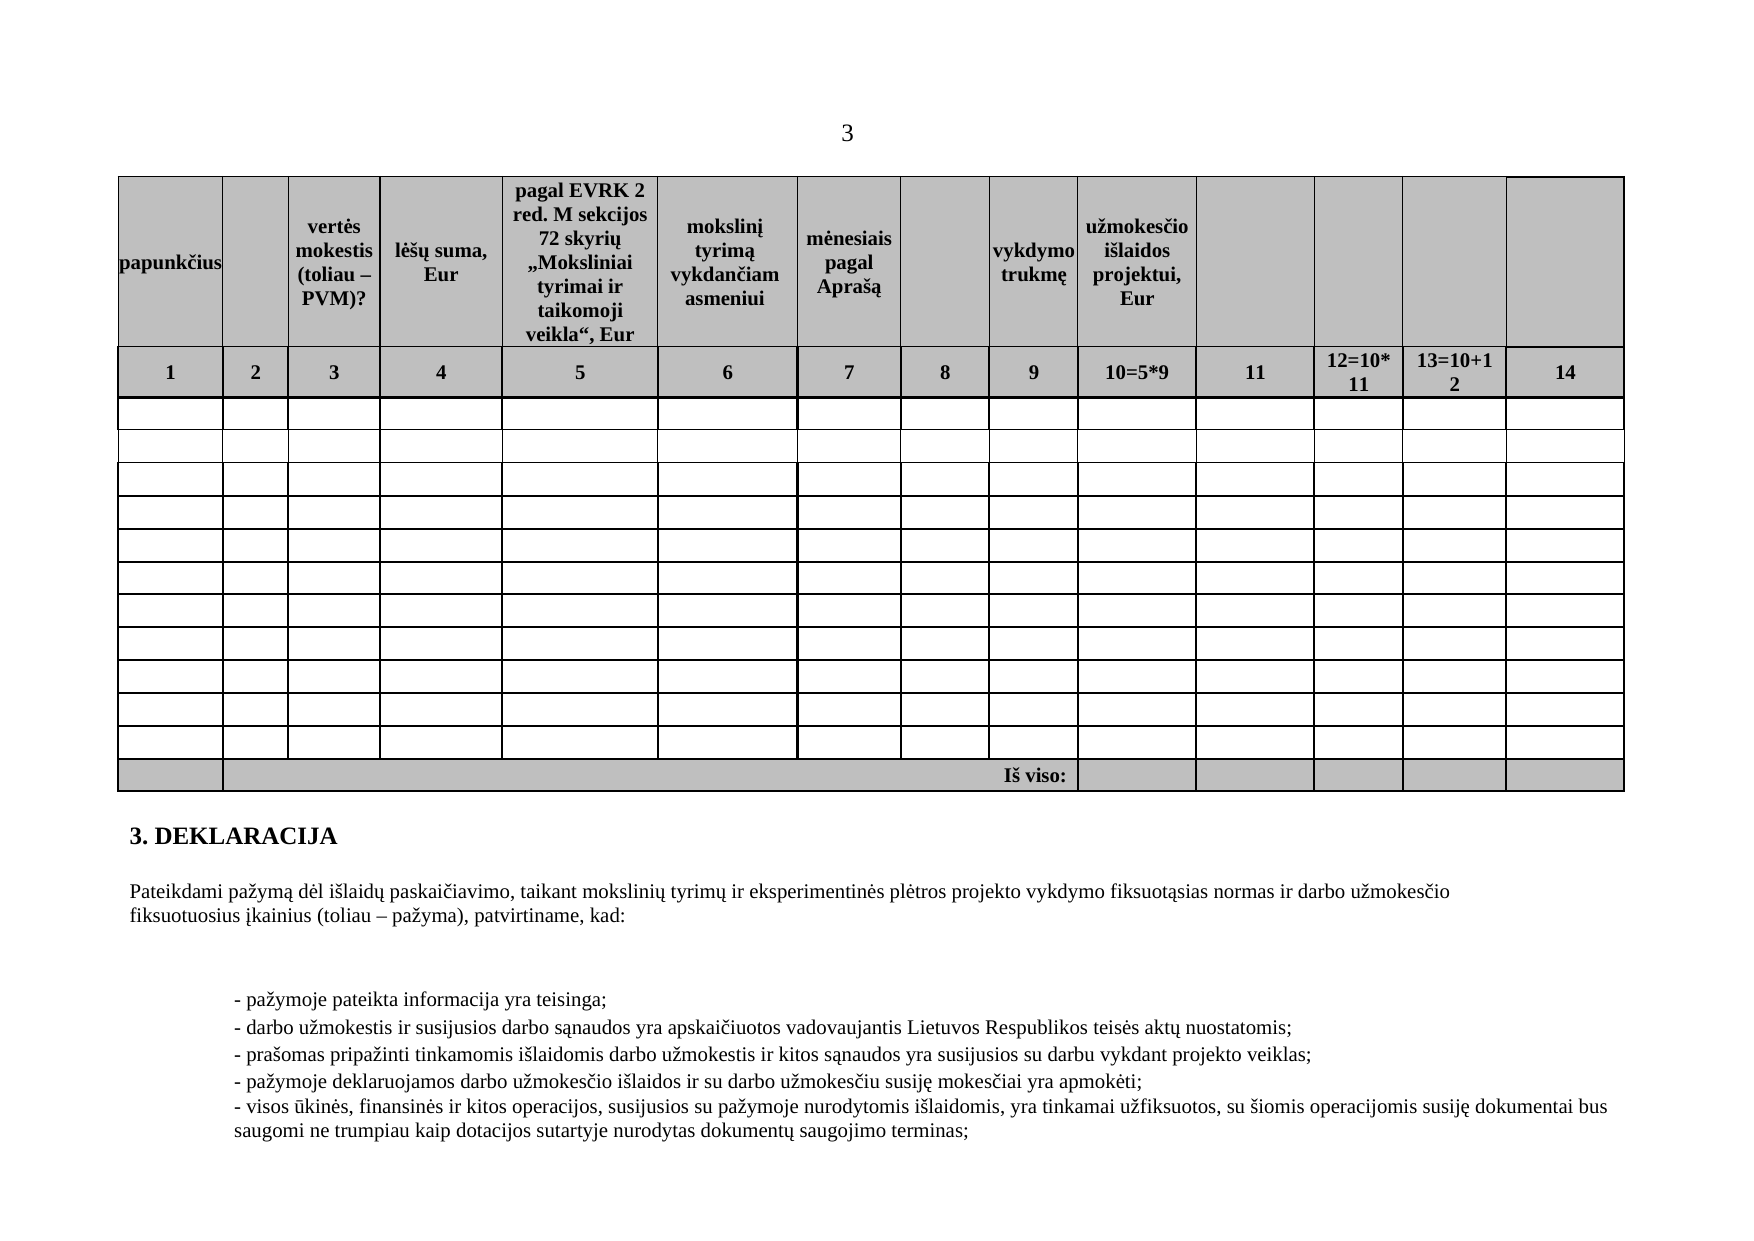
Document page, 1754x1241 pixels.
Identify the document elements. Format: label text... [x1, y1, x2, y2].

table_cell [799, 399, 900, 429]
table_cell vertės mokestis (toliau –PVM)? [289, 177, 379, 346]
table_cell [990, 694, 1077, 724]
table_cell [381, 727, 501, 757]
table_cell [381, 595, 501, 626]
table_cell [381, 694, 501, 724]
table_cell [1664, 561, 1754, 593]
table_cell [1625, 626, 1646, 659]
table_cell [1664, 593, 1754, 626]
table_cell [1646, 626, 1664, 659]
table_cell [1404, 530, 1505, 561]
table_cell [1079, 463, 1195, 495]
table_cell [1197, 177, 1314, 346]
table_cell [1646, 1094, 1664, 1142]
table_cell [1507, 178, 1623, 346]
table_cell [1197, 530, 1313, 561]
table_cell [799, 727, 900, 757]
table_cell 3. DEKLARACIJA Pateikdami pažymą dėl išlaidų paskaičiavimo, taikant mokslinių tyrimų ir eksperimentinės plėtros projekto vykdymo fiksuotąsias normas ir darbo užmokesčio fiksuotuosius įkainius (toliau – pažyma), patvirtiname, kad: [118, 821, 1624, 984]
table_cell [1664, 985, 1754, 1013]
table_cell [1646, 659, 1664, 692]
table_cell [1625, 561, 1646, 593]
table_cell [1078, 430, 1196, 462]
table_cell vykdymo trukmę [990, 177, 1077, 346]
table_cell [381, 463, 501, 495]
table_cell [902, 563, 988, 593]
table_cell [503, 661, 657, 692]
table_cell [119, 563, 222, 593]
table_cell [381, 661, 501, 692]
table_cell [1646, 462, 1664, 495]
table_cell [659, 628, 796, 659]
table_cell [1315, 628, 1402, 659]
table_cell [1197, 760, 1313, 790]
table_cell [1404, 595, 1505, 626]
table_cell [1507, 727, 1623, 757]
table_cell [1403, 792, 1506, 821]
table_cell [381, 430, 502, 462]
table_cell [659, 595, 796, 626]
table_cell [1315, 563, 1402, 593]
table_cell [224, 694, 287, 724]
table_cell 14 [1507, 348, 1623, 396]
table_cell [1404, 563, 1505, 593]
table_cell [1646, 692, 1664, 724]
table_cell [288, 792, 380, 821]
table_cell [1197, 694, 1313, 724]
table_cell [289, 563, 379, 593]
table_cell [1646, 495, 1664, 528]
table_cell [902, 399, 988, 429]
table_cell [118, 1094, 223, 1142]
table_cell [1197, 727, 1313, 757]
table_cell [119, 399, 222, 429]
table_cell [1625, 659, 1646, 692]
table_cell 11 [1197, 347, 1313, 396]
table_cell [1507, 661, 1623, 692]
table_cell 7 [799, 347, 900, 396]
table_cell [119, 727, 222, 757]
table_cell [901, 792, 989, 821]
table_cell [1079, 694, 1195, 724]
table_cell [902, 497, 988, 528]
table_cell [659, 497, 796, 528]
table_cell [224, 563, 287, 593]
table_cell [1664, 1094, 1754, 1142]
table_cell [1507, 760, 1623, 790]
table_cell [990, 399, 1077, 429]
table_cell [990, 463, 1077, 495]
table_cell [990, 497, 1077, 528]
table_cell [1664, 626, 1754, 659]
table_cell [289, 661, 379, 692]
table_cell [659, 399, 796, 429]
table_cell [118, 792, 223, 821]
table_cell [1664, 462, 1754, 495]
table_cell [1314, 792, 1403, 821]
table_cell [119, 694, 222, 724]
table_cell [902, 727, 988, 757]
table_cell [1078, 792, 1196, 821]
table_cell [289, 399, 379, 429]
table_cell [1404, 463, 1505, 495]
table_cell [1507, 430, 1624, 462]
table_cell [503, 430, 657, 462]
table_cell [1197, 661, 1313, 692]
table_cell [1646, 758, 1664, 790]
table_cell [1646, 429, 1664, 462]
table_cell [1646, 1013, 1664, 1041]
table_cell [1664, 758, 1754, 790]
table_cell 12=10*11 [1315, 347, 1402, 396]
table_cell [119, 430, 222, 462]
table_cell [1404, 497, 1505, 528]
table_cell [1315, 694, 1402, 724]
table_cell [1646, 561, 1664, 593]
table_cell [223, 177, 288, 346]
table_cell [381, 563, 501, 593]
table_cell papunkčius [119, 177, 222, 346]
table_cell [1197, 563, 1313, 593]
table_cell [1196, 792, 1314, 821]
table_cell Iš viso: [224, 760, 1077, 790]
table_cell [503, 595, 657, 626]
table_cell [1404, 661, 1505, 692]
table_cell [1625, 725, 1646, 757]
table_cell [1624, 1094, 1646, 1142]
table_cell [1624, 985, 1646, 1013]
table_cell užmokesčio išlaidos projektui, Eur [1078, 177, 1196, 346]
table_cell [1403, 177, 1506, 346]
table_cell [799, 563, 900, 593]
table_cell [1315, 661, 1402, 692]
table_cell [1625, 396, 1646, 429]
table_cell [1625, 758, 1646, 790]
table_cell [659, 563, 796, 593]
table_cell [503, 463, 657, 495]
table_cell [1079, 628, 1195, 659]
table_cell [1625, 346, 1646, 396]
table_cell [1315, 497, 1402, 528]
table_cell [118, 1041, 223, 1067]
table_cell [659, 463, 796, 495]
table_cell [1507, 463, 1623, 495]
table_cell [503, 727, 657, 757]
table_cell [798, 792, 901, 821]
table_cell [119, 661, 222, 692]
table_cell [1507, 563, 1623, 593]
table_cell [1664, 821, 1754, 984]
table_cell [503, 694, 657, 724]
table_cell [119, 463, 222, 495]
table_cell [1646, 1041, 1664, 1067]
table_cell [1625, 692, 1646, 724]
table_cell [1079, 595, 1195, 626]
table_cell [1664, 176, 1754, 346]
table_cell [1079, 760, 1195, 790]
table_cell [502, 792, 658, 821]
table_cell [118, 985, 223, 1013]
table_cell [1197, 628, 1313, 659]
table_cell [1625, 528, 1646, 561]
table_cell [902, 694, 988, 724]
table_cell [1664, 659, 1754, 692]
table_cell [1315, 595, 1402, 626]
table_cell 2 [224, 347, 287, 396]
table_cell [990, 430, 1077, 462]
table_cell [1664, 790, 1754, 821]
table_cell [1507, 595, 1623, 626]
table_cell [799, 497, 900, 528]
table_cell [289, 463, 379, 495]
table_cell [118, 1013, 223, 1041]
table_cell [1079, 563, 1195, 593]
table_cell [1404, 399, 1505, 429]
table_cell [658, 792, 797, 821]
table_cell [902, 628, 988, 659]
table_cell [503, 399, 657, 429]
table_cell [1646, 1068, 1664, 1094]
table_cell [1197, 595, 1313, 626]
table_cell [224, 463, 287, 495]
table_cell [1079, 497, 1195, 528]
table_cell [901, 177, 989, 346]
table_cell [989, 792, 1014, 821]
table_cell - visos ūkinės, finansinės ir kitos operacijos, susijusios su pažymoje nurodytomis išlaidomis, yra tinkamai užfiksuotos, su šiomis operacijomis susiję dokumentai bus saugomi ne trumpiau kaip dotacijos sutartyje nurodytas dokumentų saugojimo terminas; [223, 1094, 1624, 1142]
table_cell [503, 497, 657, 528]
table_cell [1079, 399, 1195, 429]
table_cell 1 [119, 347, 222, 396]
table_cell [1403, 430, 1506, 462]
table_cell [990, 530, 1077, 561]
table_cell [1014, 792, 1078, 821]
table_cell [1404, 727, 1505, 757]
table_cell [1624, 1013, 1646, 1041]
table_cell [799, 595, 900, 626]
table_cell [1646, 346, 1664, 396]
table_cell [1506, 792, 1624, 821]
table_cell [118, 1068, 223, 1094]
table_cell [1625, 176, 1646, 346]
table_cell [224, 497, 287, 528]
table_cell [1664, 495, 1754, 528]
table_cell [1315, 399, 1402, 429]
table_cell [902, 463, 988, 495]
table_cell - pažymoje deklaruojamos darbo užmokesčio išlaidos ir su darbo užmokesčiu susiję mokesčiai yra apmokėti; [223, 1068, 1624, 1094]
table_cell [990, 563, 1077, 593]
table_cell [1197, 430, 1314, 462]
table_cell [381, 497, 501, 528]
table_cell [224, 595, 287, 626]
table_cell [1507, 497, 1623, 528]
table_cell [1664, 692, 1754, 724]
table_cell [1664, 1041, 1754, 1067]
table_cell 10=5*9 [1079, 347, 1195, 396]
table_cell [1646, 176, 1664, 346]
table_cell 6 [659, 347, 796, 396]
table_cell [1624, 790, 1646, 821]
table_cell [1404, 760, 1505, 790]
table_cell [902, 661, 988, 692]
table_cell [1664, 725, 1754, 757]
table_cell [799, 530, 900, 561]
table_cell [503, 563, 657, 593]
table_cell [902, 530, 988, 561]
table_cell [1315, 430, 1402, 462]
table_cell [289, 628, 379, 659]
table_cell [799, 661, 900, 692]
table_cell [1507, 530, 1623, 561]
table_cell [1624, 821, 1646, 984]
table_cell [223, 792, 288, 821]
table_cell [1664, 528, 1754, 561]
table_cell [1197, 497, 1313, 528]
table_cell [1664, 429, 1754, 462]
table_cell [1404, 628, 1505, 659]
table_cell [1624, 1068, 1646, 1094]
table_cell [1315, 177, 1402, 346]
table_cell 9 [990, 347, 1077, 396]
table_cell [1664, 1013, 1754, 1041]
table_cell [1646, 528, 1664, 561]
table_cell [1507, 628, 1623, 659]
table_cell [1646, 396, 1664, 429]
table_cell [380, 792, 502, 821]
table_cell [990, 661, 1077, 692]
table_cell [1646, 821, 1664, 984]
table_cell [381, 530, 501, 561]
table_cell [1315, 760, 1402, 790]
table_cell [289, 694, 379, 724]
table_cell [119, 530, 222, 561]
table_cell [119, 595, 222, 626]
table_cell [799, 628, 900, 659]
table_cell [1646, 593, 1664, 626]
table_cell [503, 530, 657, 561]
table_cell 3 [289, 347, 379, 396]
table_cell [1664, 346, 1754, 396]
table_cell [1079, 727, 1195, 757]
table_cell [1646, 790, 1664, 821]
table_cell [381, 399, 501, 429]
table_cell mėnesiais pagal Aprašą [798, 177, 900, 346]
table_cell [1507, 694, 1623, 724]
table_cell - prašomas pripažinti tinkamomis išlaidomis darbo užmokestis ir kitos sąnaudos yra susijusios su darbu vykdant projekto veiklas; [223, 1041, 1624, 1067]
table_cell [659, 530, 796, 561]
table_cell [659, 694, 796, 724]
table_cell [289, 430, 379, 462]
table_cell [1646, 725, 1664, 757]
table_cell 8 [902, 347, 988, 396]
table_cell [381, 628, 501, 659]
table_cell pagal EVRK 2 red. M sekcijos 72 skyrių „Moksliniai tyrimai ir taikomoji veikla“, Eur [503, 177, 657, 346]
table_cell [990, 595, 1077, 626]
table_cell [224, 628, 287, 659]
table_cell [1625, 593, 1646, 626]
table_cell [119, 497, 222, 528]
table_cell [1664, 396, 1754, 429]
table_cell [503, 628, 657, 659]
table_cell - darbo užmokestis ir susijusios darbo sąnaudos yra apskaičiuotos vadovaujantis Lietuvos Respublikos teisės aktų nuostatomis; [223, 1013, 1624, 1041]
table_cell [1079, 661, 1195, 692]
table_cell [902, 595, 988, 626]
table_cell [1197, 463, 1313, 495]
table_cell mokslinį tyrimą vykdančiam asmeniui [658, 177, 797, 346]
table_cell [289, 595, 379, 626]
table_cell [799, 694, 900, 724]
table_cell [1624, 1041, 1646, 1067]
table_cell [119, 760, 222, 790]
table_cell [1625, 429, 1646, 462]
table_cell [1315, 530, 1402, 561]
table_cell [1664, 1068, 1754, 1094]
table_cell [223, 430, 288, 462]
table_cell [1315, 727, 1402, 757]
table_cell [658, 430, 797, 462]
table_cell [289, 530, 379, 561]
table_cell 13=10+12 [1404, 347, 1505, 396]
table_cell [1315, 463, 1402, 495]
table_cell 5 [503, 347, 657, 396]
table_cell [1079, 530, 1195, 561]
table_cell [224, 530, 287, 561]
table_cell [659, 727, 796, 757]
table_cell [224, 727, 287, 757]
table_cell [990, 727, 1077, 757]
table_cell [1625, 495, 1646, 528]
table_cell [289, 727, 379, 757]
table_cell [224, 661, 287, 692]
table_cell 4 [381, 347, 501, 396]
table_cell [1197, 399, 1313, 429]
table_cell [659, 661, 796, 692]
table_cell lėšų suma, Eur [381, 177, 502, 346]
table_cell [901, 430, 989, 462]
table_cell [1646, 985, 1664, 1013]
table_cell [1507, 399, 1623, 429]
table_cell [119, 628, 222, 659]
table_cell - pažymoje pateikta informacija yra teisinga; [223, 985, 1624, 1013]
table_cell [798, 430, 900, 462]
table_cell [1625, 462, 1646, 495]
table_cell [289, 497, 379, 528]
table_cell [990, 628, 1077, 659]
table_cell [1404, 694, 1505, 724]
table_cell [224, 399, 287, 429]
table_cell [799, 463, 900, 495]
